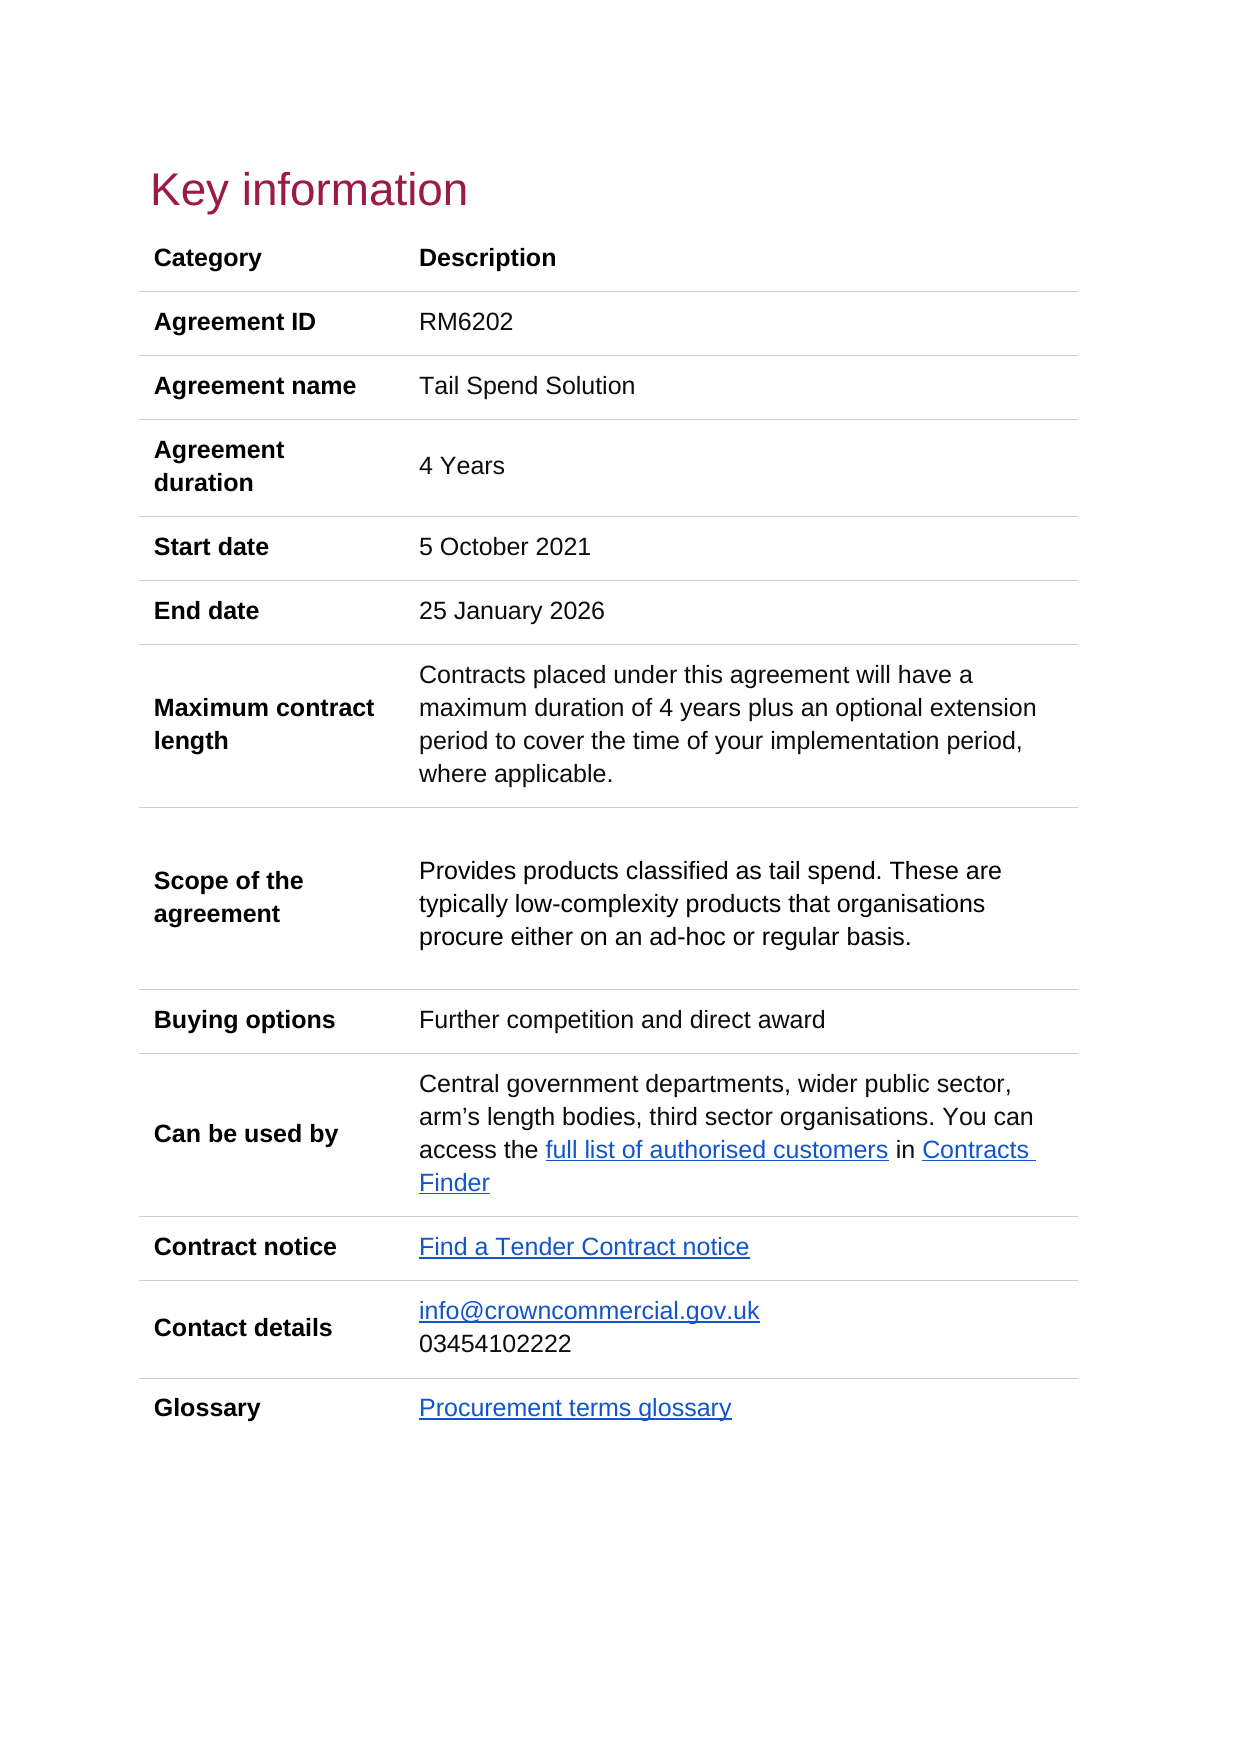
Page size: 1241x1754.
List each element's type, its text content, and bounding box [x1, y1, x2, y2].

table_header Description [404, 228, 1078, 291]
table_cell Agreement duration [139, 420, 404, 516]
table_cell Can be used by [139, 1054, 404, 1216]
table_cell Glossary [139, 1379, 404, 1441]
table_cell RM6202 [404, 292, 1078, 355]
subtitle Key information [150, 162, 1090, 215]
table_cell Contact details [139, 1281, 404, 1377]
table_cell Tail Spend Solution [404, 356, 1078, 419]
table_header Category [139, 228, 404, 291]
table_cell Further competition and direct award [404, 990, 1078, 1053]
table_cell Procurement terms glossary [404, 1379, 1078, 1441]
table_cell info@crowncommercial.gov.uk 03454102222 [404, 1281, 1078, 1377]
table_cell Provides products classified as tail spend. These are typically low-complexity products that organisations procure either on an ad-hoc or regular basis. [404, 808, 1078, 989]
table_cell Maximum contract length [139, 645, 404, 807]
table_cell End date [139, 581, 404, 644]
table_cell Agreement name [139, 356, 404, 419]
table_cell 5 October 2021 [404, 517, 1078, 580]
table_cell Start date [139, 517, 404, 580]
table_cell Agreement ID [139, 292, 404, 355]
table_cell Contracts placed under this agreement will have a maximum duration of 4 years plus an optional extension period to cover the time of your implementation period, where applicable. [404, 645, 1078, 807]
table_cell Contract notice [139, 1217, 404, 1280]
table_cell Scope of the agreement [139, 808, 404, 989]
table_cell 4 Years [404, 420, 1078, 516]
table_cell Find a Tender Contract notice [404, 1217, 1078, 1280]
table_cell Central government departments, wider public sector, arm’s length bodies, third sector organisations. You can access the full list of authorised customers in Contracts Finder [404, 1054, 1078, 1216]
table_cell 25 January 2026 [404, 581, 1078, 644]
table_cell Buying options [139, 990, 404, 1053]
